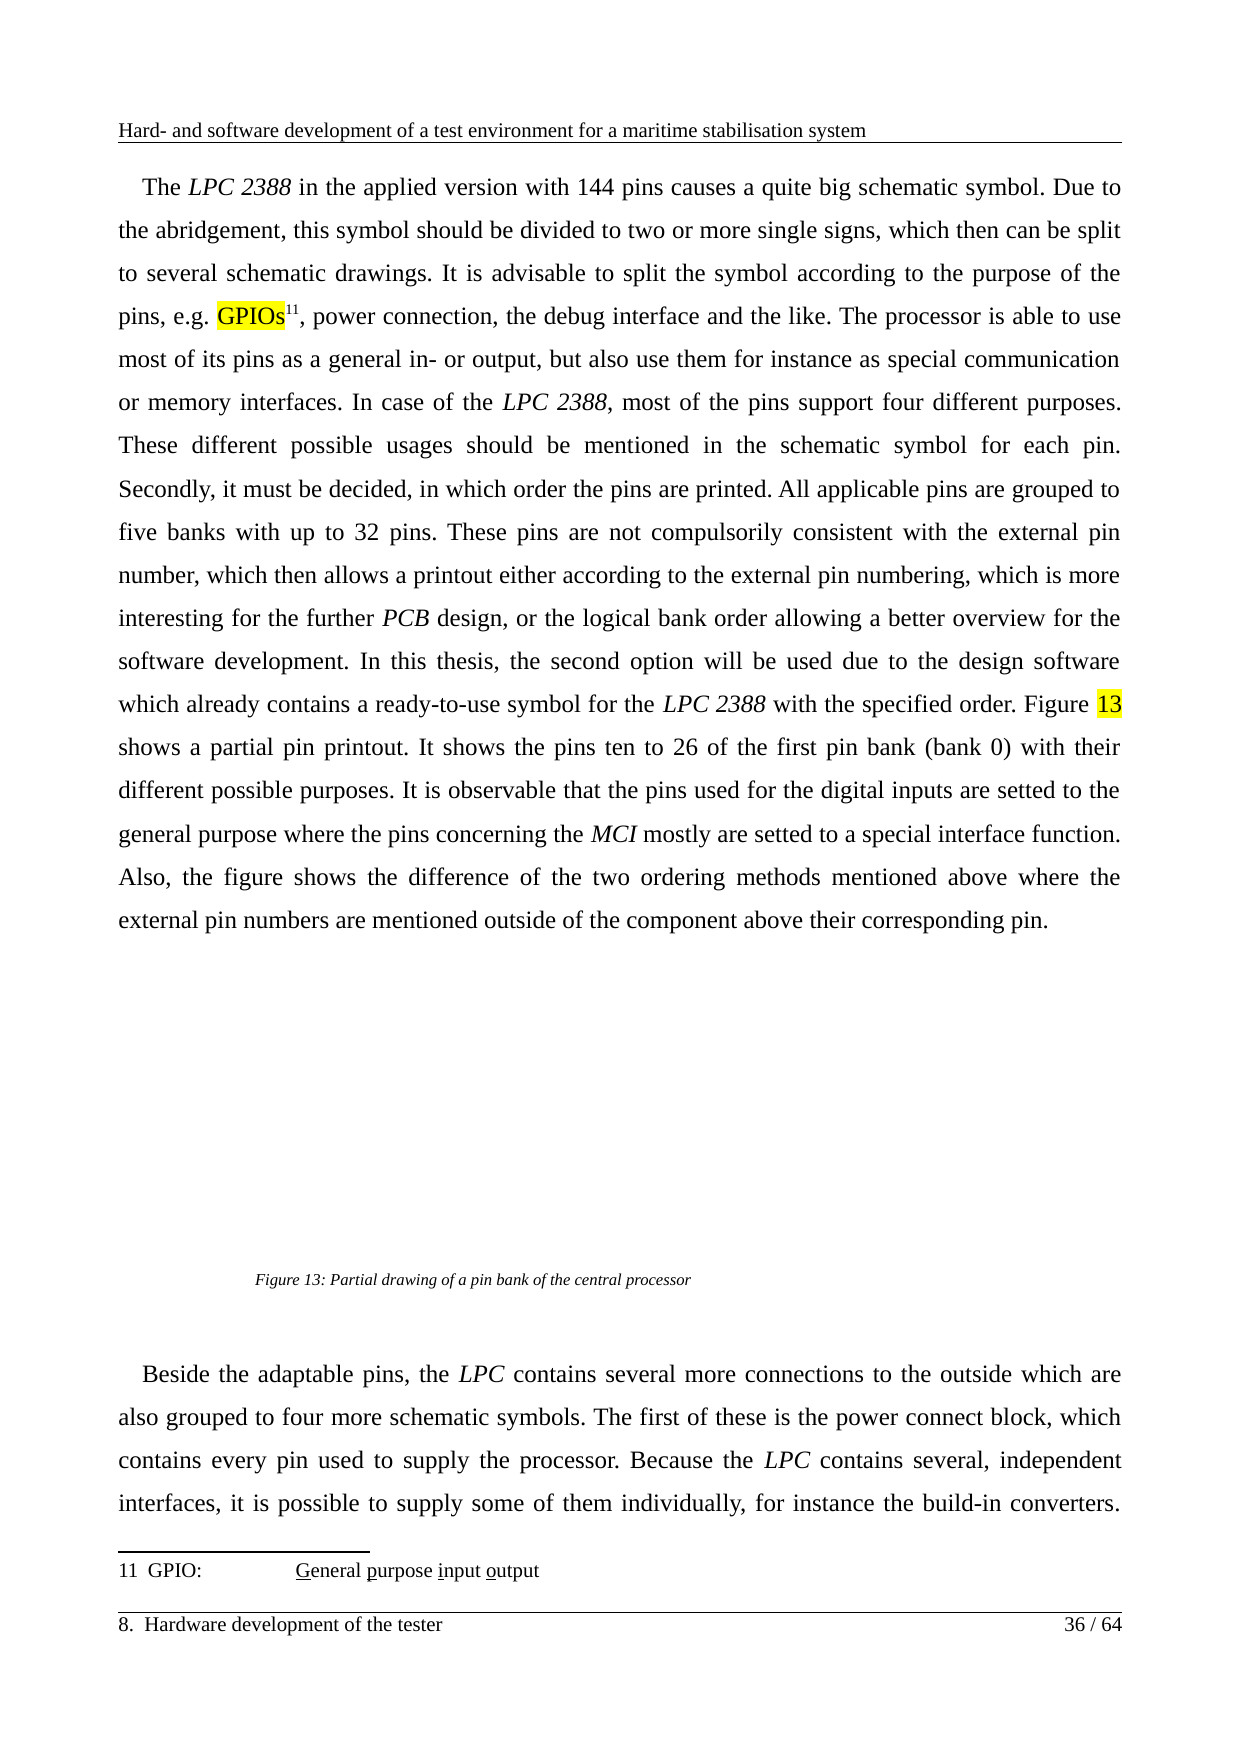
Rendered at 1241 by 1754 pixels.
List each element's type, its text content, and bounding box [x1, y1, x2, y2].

text Figure 13: Partial drawing of a pin bank of the central processor [255, 973, 985, 1289]
text The LPC 2388 in the applied version with 144 pins causes a quite big schematic symbol. Due to the abridgement, this symbol should be divided to two or more single signs, which then can be split to several schematic drawings. It is advisable to split the symbol according to the purpose of the pins, e.g. GPIOs, power connection, the debug interface and the like. The processor is able to use most of its pins as a general in- or output, but also use them for instance as special communication or memory interfaces. In case of the LPC 2388, most of the pins support four different purposes. These different possible usages should be mentioned in the schematic symbol for each pin. Secondly, it must be decided, in which order the pins are printed. All applicable pins are grouped to five banks with up to 32 pins. These pins are not compulsorily consistent with the external pin number, which then allows a printout either according to the external pin numbering, which is more interesting for the further PCB design, or the logical bank order allowing a better overview for the software development. In this thesis, the second option will be used due to the design software which already contains a ready-to-use symbol for the LPC 2388 with the specified order. Figure 13 shows a partial pin printout. It shows the pins ten to 26 of the first pin bank (bank 0) with their different possible purposes. It is observable that the pins used for the digital inputs are setted to the general purpose where the pins concerning the MCI mostly are setted to a special interface function. Also, the figure shows the difference of the two ordering methods mentioned above where the external pin numbers are mentioned outside of the component above their corresponding pin. [118, 172, 1122, 934]
text Beside the adaptable pins, the LPC contains several more connections to the outside which are also grouped to four more schematic symbols. The first of these is the power connect block, which contains every pin used to supply the processor. Because the LPC contains several, independent interfaces, it is possible to supply some of them individually, for instance the build-in converters. [118, 1359, 1122, 1517]
text GPIO: General purpose input output [118, 1558, 1122, 1582]
